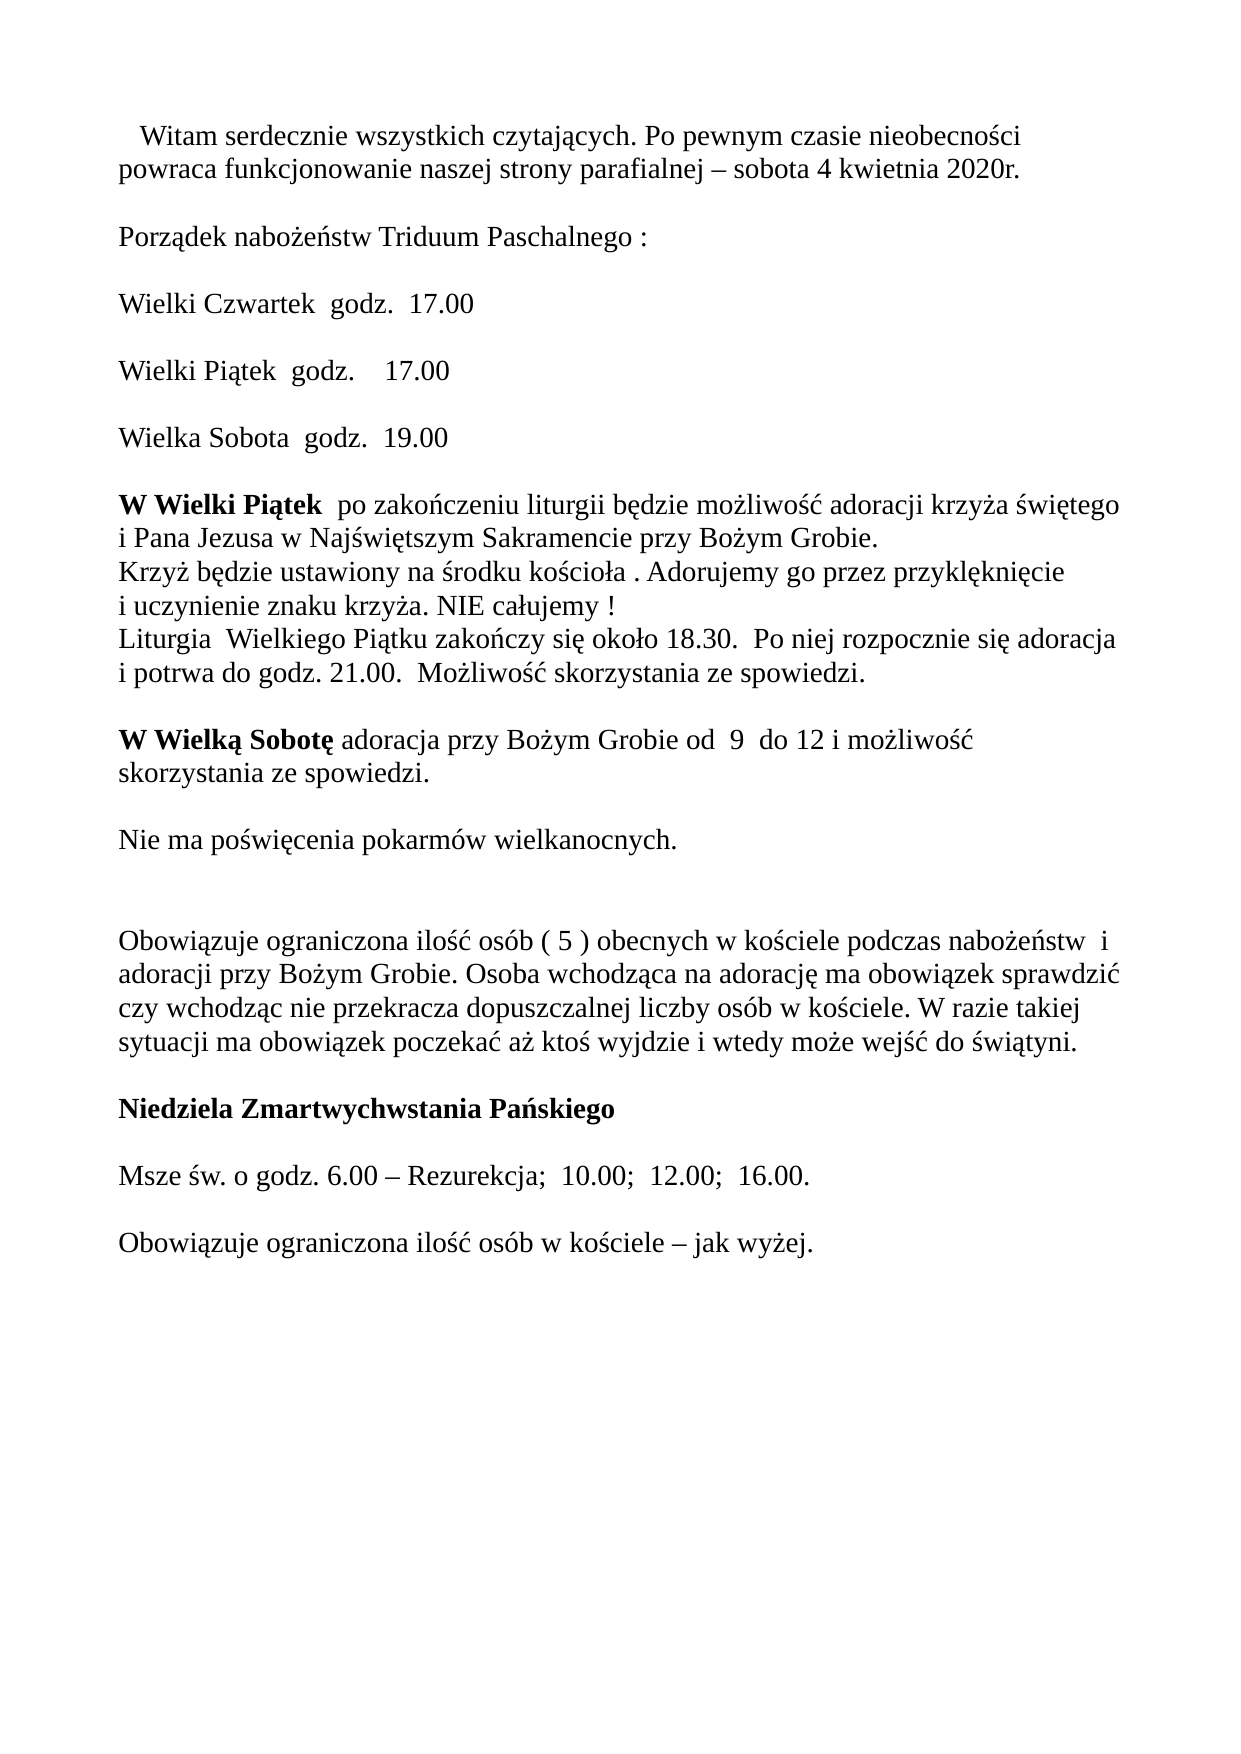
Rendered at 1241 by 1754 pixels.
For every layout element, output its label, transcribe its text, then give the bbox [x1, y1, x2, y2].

text W Wielką Sobotę adoracja przy Bożym Grobie od 9 do 12 i możliwość skorzystania ze spowiedzi. [118, 722, 1122, 789]
text Obowiązuje ograniczona ilość osób ( 5 ) obecnych w kościele podczas nabożeństw i adoracji przy Bożym Grobie. Osoba wchodząca na adorację ma obowiązek sprawdzić [118, 923, 1122, 990]
text Wielki Piątek godz. 17.00 [118, 353, 1122, 386]
text Wielki Czwartek godz. 17.00 [118, 286, 1122, 319]
text Wielka Sobota godz. 19.00 [118, 420, 1122, 453]
text Porządek nabożeństw Triduum Paschalnego : [118, 219, 1122, 252]
text i potrwa do godz. 21.00. Możliwość skorzystania ze spowiedzi. [118, 655, 1122, 688]
text Liturgia Wielkiego Piątku zakończy się około 18.30. Po niej rozpocznie się adoracja [118, 621, 1122, 655]
text Niedziela Zmartwychwstania Pańskiego [118, 1091, 1122, 1124]
text Msze św. o godz. 6.00 – Rezurekcja; 10.00; 12.00; 16.00. [118, 1158, 1122, 1191]
text Nie ma poświęcenia pokarmów wielkanocnych. [118, 822, 1122, 856]
text W Wielki Piątek po zakończeniu liturgii będzie możliwość adoracji krzyża świętego i Pana Jezusa w Najświętszym Sakramencie przy Bożym Grobie. [118, 487, 1122, 554]
text Obowiązuje ograniczona ilość osób w kościele – jak wyżej. [118, 1225, 1122, 1258]
text Witam serdecznie wszystkich czytających. Po pewnym czasie nieobecności powraca funkcjonowanie naszej strony parafialnej – sobota 4 kwietnia 2020r. [118, 118, 1122, 185]
text Krzyż będzie ustawiony na środku kościoła . Adorujemy go przez przyklęknięcie [118, 554, 1122, 588]
text czy wchodząc nie przekracza dopuszczalnej liczby osób w kościele. W razie takiej sytuacji ma obowiązek poczekać aż ktoś wyjdzie i wtedy może wejść do świątyni. [118, 990, 1122, 1057]
text i uczynienie znaku krzyża. NIE całujemy ! [118, 588, 1122, 621]
